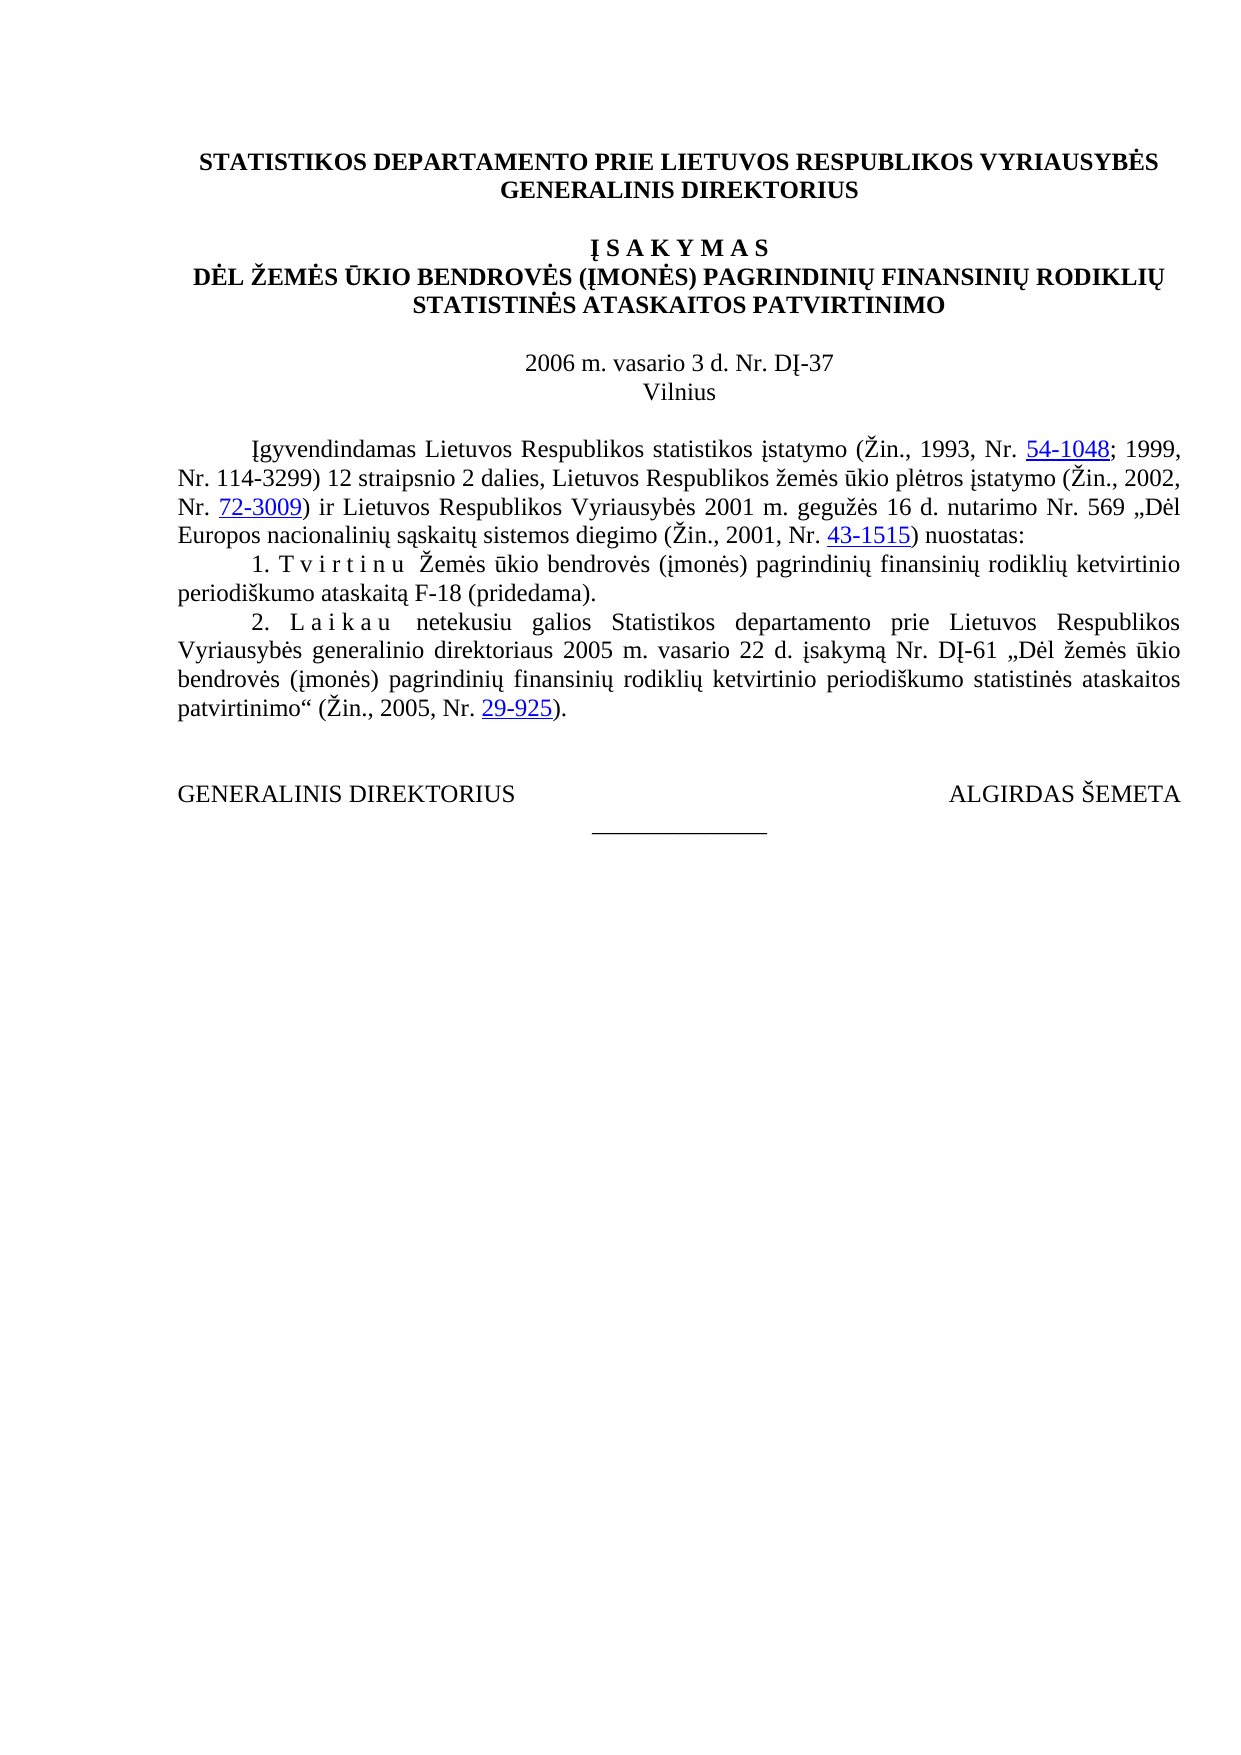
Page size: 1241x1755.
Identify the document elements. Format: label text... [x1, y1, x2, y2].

text Vilnius [177, 377, 1181, 406]
text 2. Laikau netekusiu galios Statistikos departamento prie Lietuvos Respublikos Vyriausybės generalinio direktoriaus 2005 m. vasario 22 d. įsakymą Nr. DĮ-61 „Dėl žemės ūkio bendrovės (įmonės) pagrindinių finansinių rodiklių ketvirtinio periodiškumo statistinės ataskaitos patvirtinimo“ (Žin., 2005, Nr. 29-925). [177, 607, 1181, 722]
text Į S A K Y M A S [177, 233, 1181, 262]
text ______________ [177, 808, 1181, 837]
text 2006 m. vasario 3 d. Nr. DĮ-37 [177, 348, 1181, 377]
text DĖL ŽEMĖS ŪKIO BENDROVĖS (ĮMONĖS) PAGRINDINIŲ FINANSINIŲ RODIKLIŲ STATISTINĖS ATASKAITOS PATVIRTINIMO [177, 262, 1181, 319]
text 1. Tvirtinu Žemės ūkio bendrovės (įmonės) pagrindinių finansinių rodiklių ketvirtinio periodiškumo ataskaitą F-18 (pridedama). [177, 549, 1181, 607]
text STATISTIKOS DEPARTAMENTO PRIE LIETUVOS RESPUBLIKOS VYRIAUSYBĖS GENERALINIS DIREKTORIUS [177, 147, 1181, 204]
text Įgyvendindamas Lietuvos Respublikos statistikos įstatymo (Žin., 1993, Nr. 54-1048; 1999, Nr. 114-3299) 12 straipsnio 2 dalies, Lietuvos Respublikos žemės ūkio plėtros įstatymo (Žin., 2002, Nr. 72-3009) ir Lietuvos Respublikos Vyriausybės 2001 m. gegužės 16 d. nutarimo Nr. 569 „Dėl Europos nacionalinių sąskaitų sistemos diegimo (Žin., 2001, Nr. 43-1515) nuostatas: [177, 434, 1181, 549]
text GENERALINIS DIREKTORIUS ALGIRDAS ŠEMETA [177, 779, 1181, 808]
